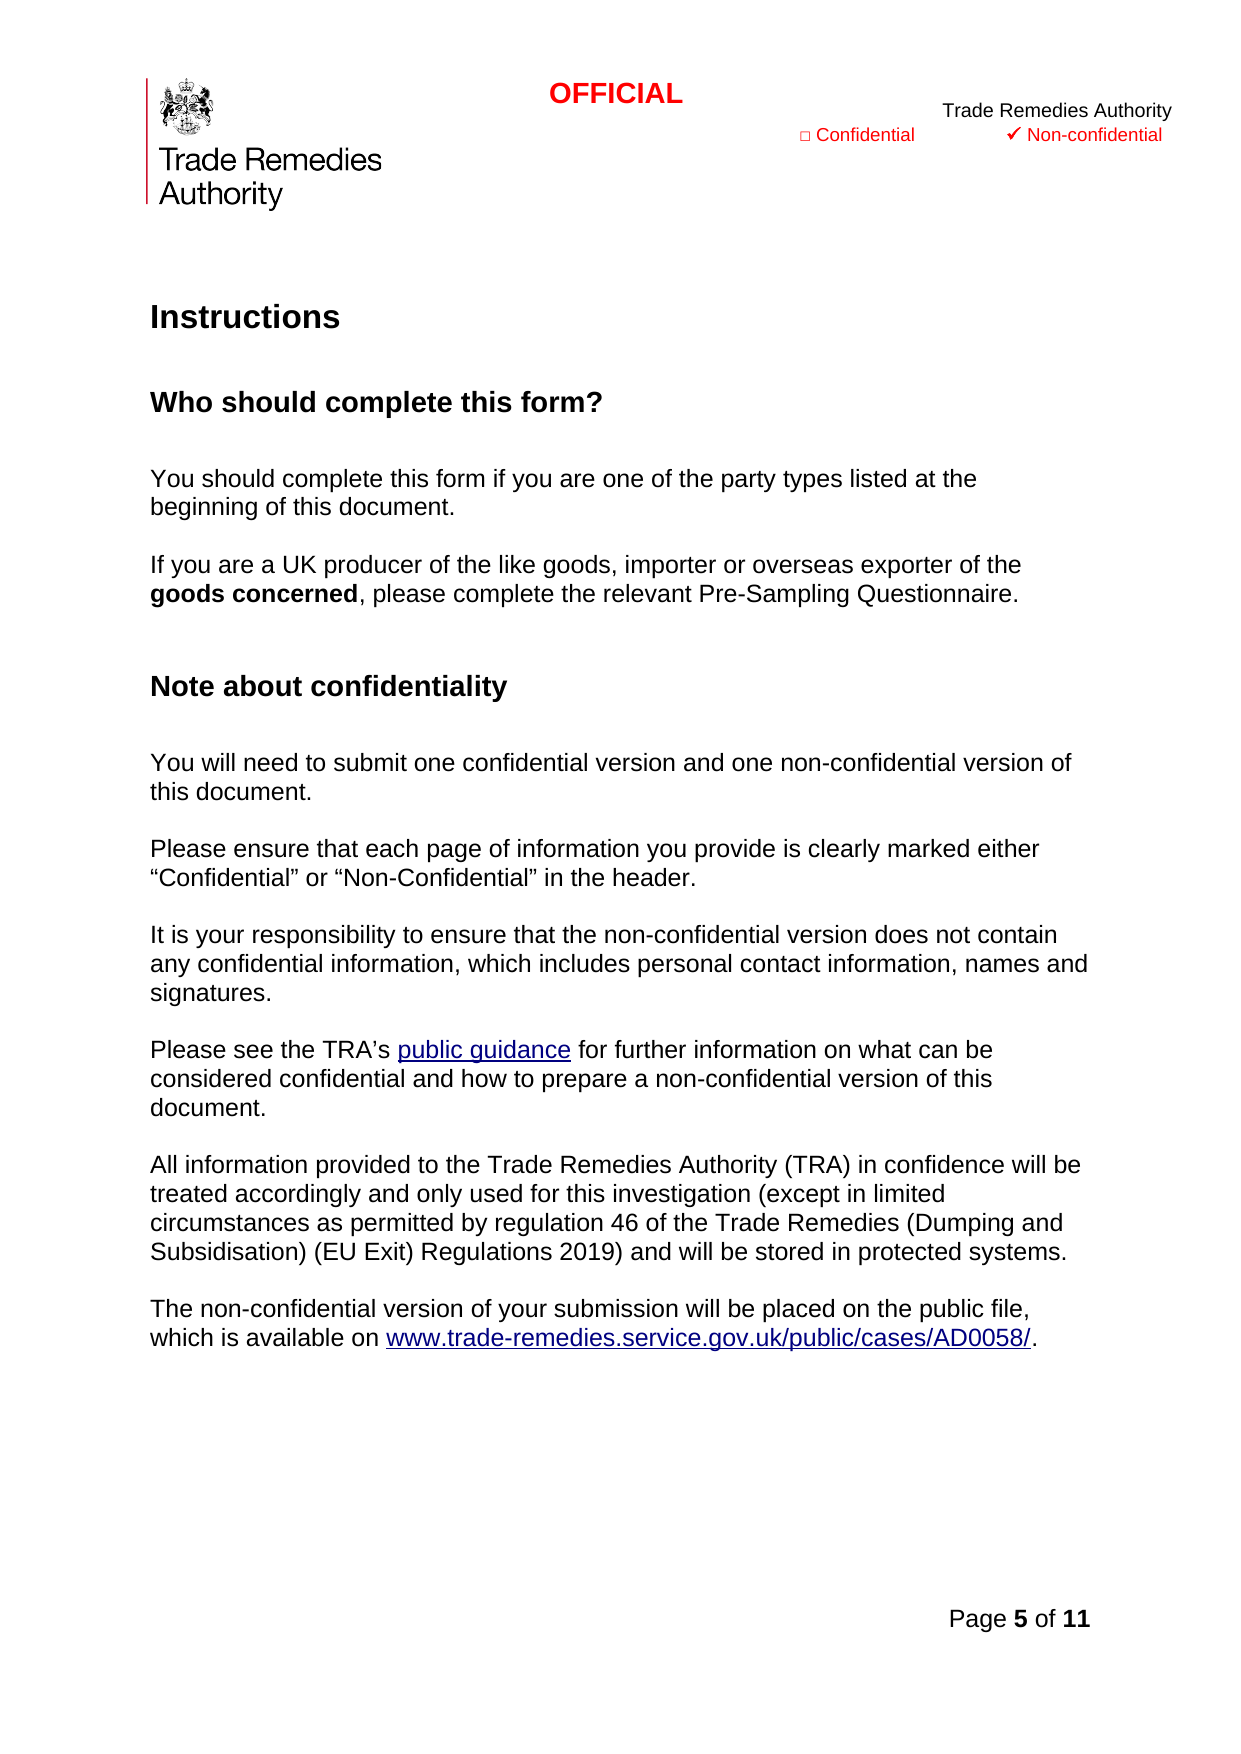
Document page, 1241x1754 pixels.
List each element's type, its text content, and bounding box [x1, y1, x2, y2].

subtitle Note about confidentiality [150, 669, 1090, 703]
text If you are a UK producer of the like goods, importer or overseas exporter of the goods concerned, please complete the relevant Pre-Sampling Questionnaire. [150, 550, 1090, 607]
subtitle Instructions [150, 297, 1090, 335]
text You will need to submit one confidential version and one non-confidential version of this document. [150, 748, 1090, 806]
text All information provided to the Trade Remedies Authority (TRA) in confidence will be treated accordingly and only used for this investigation (except in limited circumstances as permitted by regulation 46 of the Trade Remedies (Dumping and Subsidisation) (EU Exit) Regulations 2019) and will be stored in protected systems. [150, 1151, 1090, 1266]
text It is your responsibility to ensure that the non-confidential version does not contain any confidential information, which includes personal contact information, names and signatures. [150, 921, 1090, 1007]
subtitle Who should complete this form? [150, 385, 1090, 418]
text Please see the TRA’s public guidance for further information on what can be considered confidential and how to prepare a non-confidential version of this document. [150, 1036, 1090, 1122]
text Please ensure that each page of information you provide is clearly marked either “Confidential” or “Non-Confidential” in the header. [150, 834, 1090, 892]
text You should complete this form if you are one of the party types listed at the beginning of this document. [150, 464, 1090, 521]
text The non-confidential version of your submission will be placed on the public file, which is available on www.trade-remedies.service.gov.uk/public/cases/AD0058/. [150, 1294, 1090, 1352]
